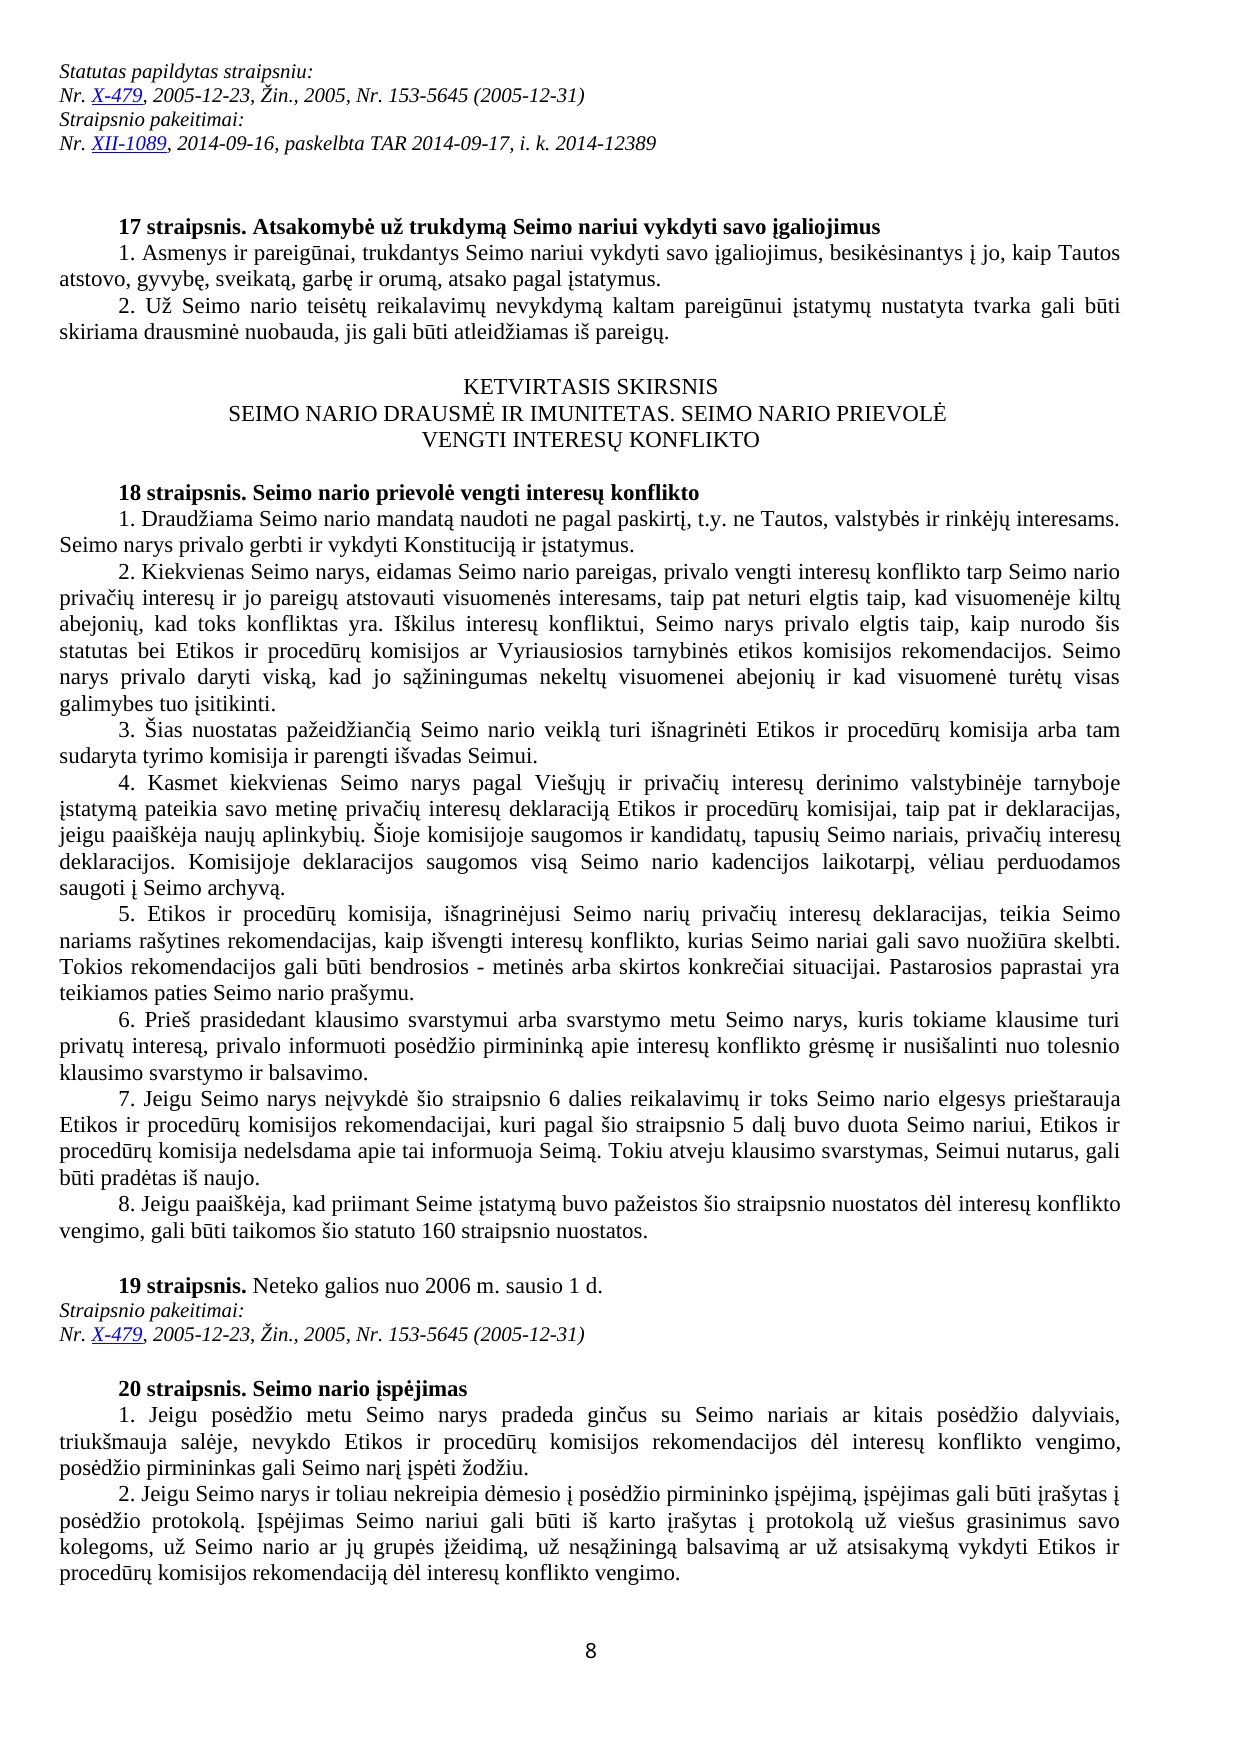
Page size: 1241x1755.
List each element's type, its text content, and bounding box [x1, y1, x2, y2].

text 5. Etikos ir procedūrų komisija, išnagrinėjusi Seimo narių privačių interesų deklaracijas, teikia Seimo nariams rašytines rekomendacijas, kaip išvengti interesų konflikto, kurias Seimo nariai gali savo nuožiūra skelbti. Tokios rekomendacijos gali būti bendrosios - metinės arba skirtos konkrečiai situacijai. Pastarosios paprastai yra teikiamos paties Seimo nario prašymu. [59, 900, 1122, 1006]
text 1. Draudžiama Seimo nario mandatą naudoti ne pagal paskirtį, t.y. ne Tautos, valstybės ir rinkėjų interesams. Seimo narys privalo gerbti ir vykdyti Konstituciją ir įstatymus. [59, 505, 1122, 558]
text 6. Prieš prasidedant klausimo svarstymui arba svarstymo metu Seimo narys, kuris tokiame klausime turi privatų interesą, privalo informuoti posėdžio pirmininką apie interesų konflikto grėsmę ir nusišalinti nuo tolesnio klausimo svarstymo ir balsavimo. [59, 1006, 1122, 1085]
text KETVIRTASIS SKIRSNIS [59, 373, 1122, 400]
text 1. Jeigu posėdžio metu Seimo narys pradeda ginčus su Seimo nariais ar kitais posėdžio dalyviais, triukšmauja salėje, nevykdo Etikos ir procedūrų komisijos rekomendacijos dėl interesų konflikto vengimo, posėdžio pirmininkas gali Seimo narį įspėti žodžiu. [59, 1401, 1122, 1480]
text Nr. X-479, 2005-12-23, Žin., 2005, Nr. 153-5645 (2005-12-31) [59, 1322, 1122, 1346]
text Straipsnio pakeitimai: [59, 107, 1122, 131]
text 3. Šias nuostatas pažeidžiančią Seimo nario veiklą turi išnagrinėti Etikos ir procedūrų komisija arba tam sudaryta tyrimo komisija ir parengti išvadas Seimui. [59, 716, 1122, 769]
text 19 straipsnis. Neteko galios nuo 2006 m. sausio 1 d. [59, 1272, 1122, 1298]
text Statutas papildytas straipsniu: [59, 59, 1122, 83]
text Straipsnio pakeitimai: [59, 1298, 1122, 1322]
text Nr. XII-1089, 2014-09-16, paskelbta TAR 2014-09-17, i. k. 2014-12389 [59, 131, 1122, 155]
text 7. Jeigu Seimo narys neįvykdė šio straipsnio 6 dalies reikalavimų ir toks Seimo nario elgesys prieštarauja Etikos ir procedūrų komisijos rekomendacijai, kuri pagal šio straipsnio 5 dalį buvo duota Seimo nariui, Etikos ir procedūrų komisija nedelsdama apie tai informuoja Seimą. Tokiu atveju klausimo svarstymas, Seimui nutarus, gali būti pradėtas iš naujo. [59, 1085, 1122, 1190]
text SEIMO NARIO DRAUSMĖ IR IMUNITETAS. SEIMO NARIO PRIEVOLĖ [59, 400, 1122, 426]
text VENGTI INTERESŲ KONFLIKTO [59, 426, 1122, 452]
text 17 straipsnis. Atsakomybė už trukdymą Seimo nariui vykdyti savo įgaliojimus [59, 213, 1122, 239]
text Nr. X-479, 2005-12-23, Žin., 2005, Nr. 153-5645 (2005-12-31) [59, 83, 1122, 107]
text 2. Už Seimo nario teisėtų reikalavimų nevykdymą kaltam pareigūnui įstatymų nustatyta tvarka gali būti skiriama drausminė nuobauda, jis gali būti atleidžiamas iš pareigų. [59, 292, 1122, 344]
text 2. Kiekvienas Seimo narys, eidamas Seimo nario pareigas, privalo vengti interesų konflikto tarp Seimo nario privačių interesų ir jo pareigų atstovauti visuomenės interesams, taip pat neturi elgtis taip, kad visuomenėje kiltų abejonių, kad toks konfliktas yra. Iškilus interesų konfliktui, Seimo narys privalo elgtis taip, kaip nurodo šis statutas bei Etikos ir procedūrų komisijos ar Vyriausiosios tarnybinės etikos komisijos rekomendacijos. Seimo narys privalo daryti viską, kad jo sąžiningumas nekeltų visuomenei abejonių ir kad visuomenė turėtų visas galimybes tuo įsitikinti. [59, 558, 1122, 716]
text 20 straipsnis. Seimo nario įspėjimas [59, 1375, 1122, 1401]
text 4. Kasmet kiekvienas Seimo narys pagal Viešųjų ir privačių interesų derinimo valstybinėje tarnyboje įstatymą pateikia savo metinę privačių interesų deklaraciją Etikos ir procedūrų komisijai, taip pat ir deklaracijas, jeigu paaiškėja naujų aplinkybių. Šioje komisijoje saugomos ir kandidatų, tapusių Seimo nariais, privačių interesų deklaracijos. Komisijoje deklaracijos saugomos visą Seimo nario kadencijos laikotarpį, vėliau perduodamos saugoti į Seimo archyvą. [59, 769, 1122, 900]
text 8. Jeigu paaiškėja, kad priimant Seime įstatymą buvo pažeistos šio straipsnio nuostatos dėl interesų konflikto vengimo, gali būti taikomos šio statuto 160 straipsnio nuostatos. [59, 1190, 1122, 1243]
text 2. Jeigu Seimo narys ir toliau nekreipia dėmesio į posėdžio pirmininko įspėjimą, įspėjimas gali būti įrašytas į posėdžio protokolą. Įspėjimas Seimo nariui gali būti iš karto įrašytas į protokolą už viešus grasinimus savo kolegoms, už Seimo nario ar jų grupės įžeidimą, už nesąžiningą balsavimą ar už atsisakymą vykdyti Etikos ir procedūrų komisijos rekomendaciją dėl interesų konflikto vengimo. [59, 1480, 1122, 1586]
text 1. Asmenys ir pareigūnai, trukdantys Seimo nariui vykdyti savo įgaliojimus, besikėsinantys į jo, kaip Tautos atstovo, gyvybę, sveikatą, garbę ir orumą, atsako pagal įstatymus. [59, 239, 1122, 292]
text 18 straipsnis. Seimo nario prievolė vengti interesų konflikto [59, 479, 1122, 505]
